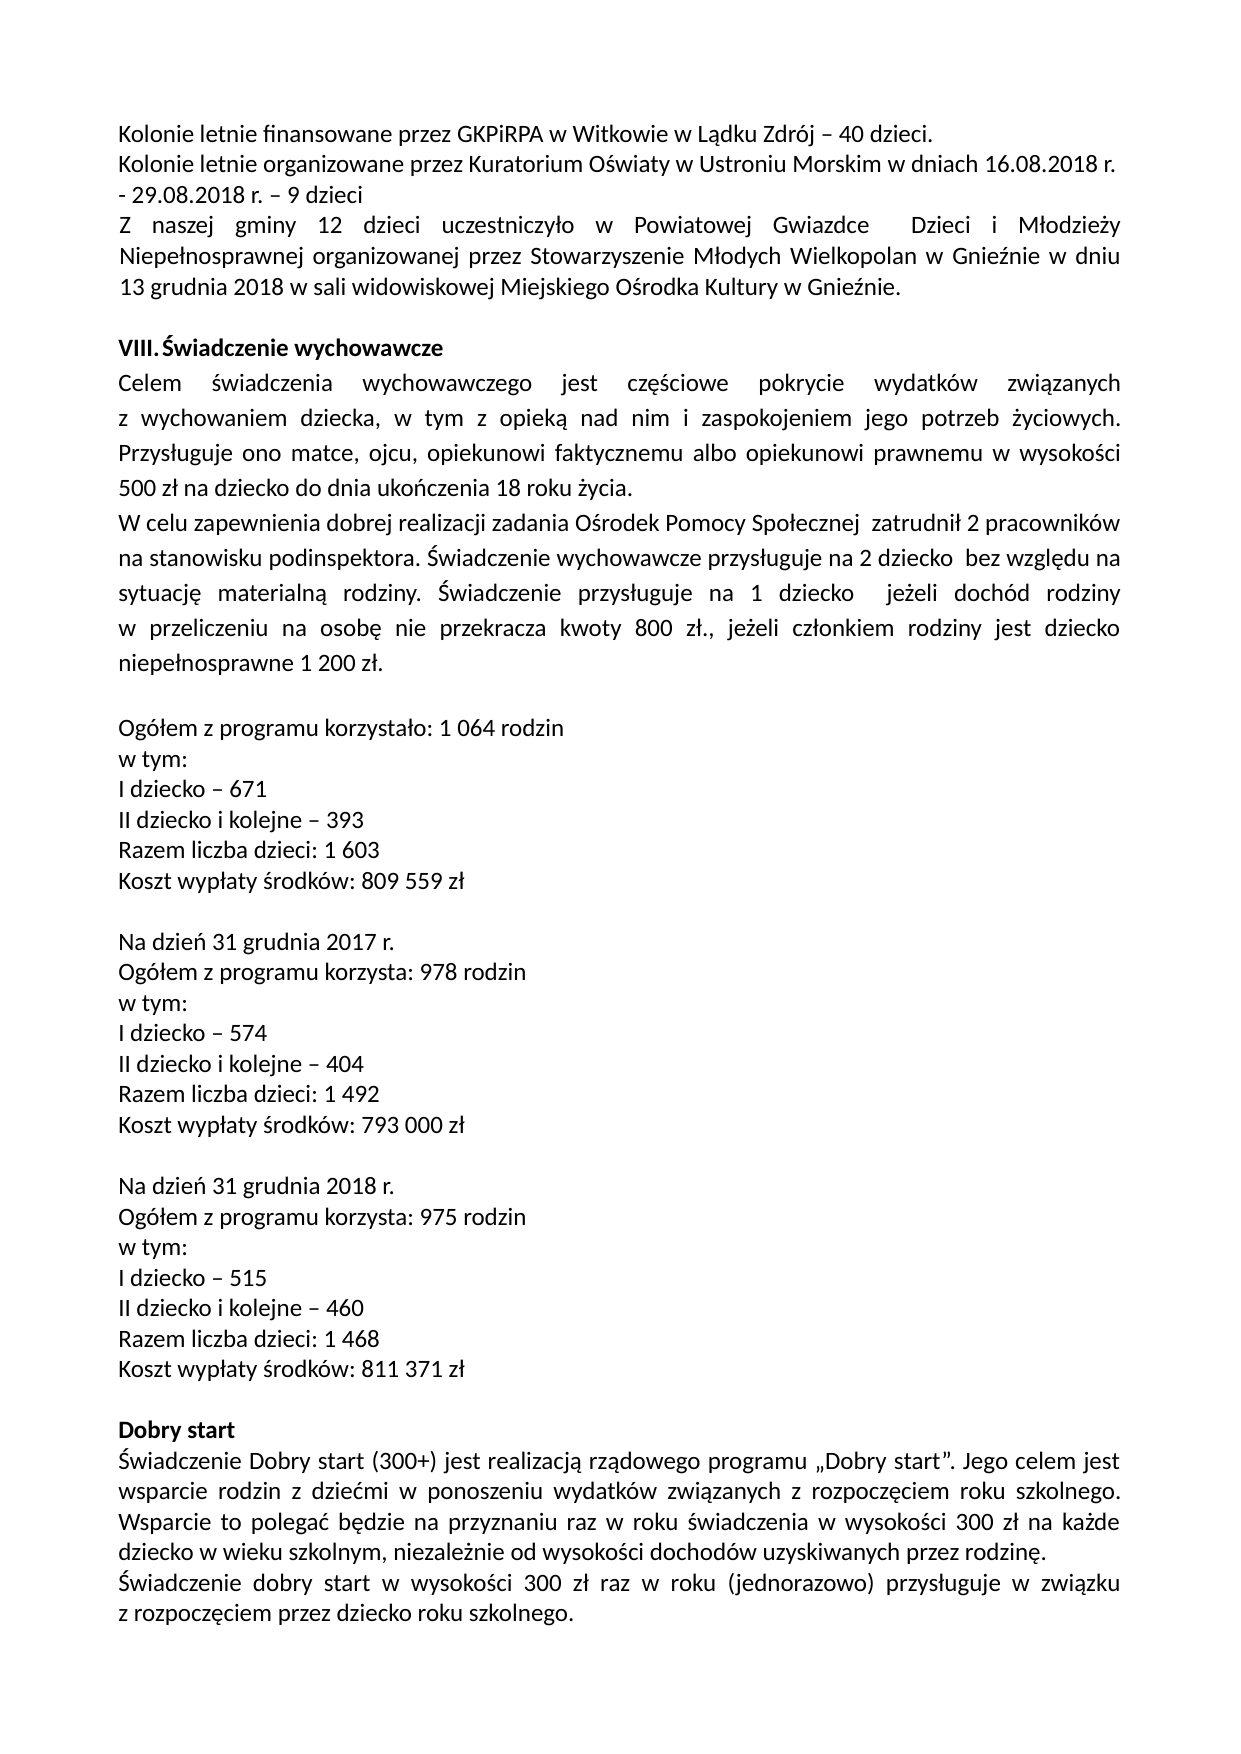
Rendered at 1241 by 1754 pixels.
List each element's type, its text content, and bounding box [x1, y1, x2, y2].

text Dobry start [118, 1414, 1122, 1445]
text Kolonie letnie organizowane przez Kuratorium Oświaty w Ustroniu Morskim w dniach 16.08.2018 r. - 29.08.2018 r. – 9 dzieci [118, 149, 1122, 210]
text Kolonie letnie finansowane przez GKPiRPA w Witkowie w Lądku Zdrój – 40 dzieci. [118, 118, 1122, 149]
text VIII. Świadczenie wychowawcze [118, 332, 1122, 362]
text Świadczenie Dobry start (300+) jest realizacją rządowego programu „Dobry start”. Jego celem jest wsparcie rodzin z dziećmi w ponoszeniu wydatków związanych z rozpoczęciem roku szkolnego. Wsparcie to polegać będzie na przyznaniu raz w roku świadczenia w wysokości 300 zł na każde dziecko w wieku szkolnym, niezależnie od wysokości dochodów uzyskiwanych przez rodzinę. [118, 1445, 1122, 1567]
text Razem liczba dzieci: 1 492 [118, 1078, 1122, 1109]
text Koszt wypłaty środków: 793 000 zł [118, 1109, 1122, 1139]
text Ogółem z programu korzysta: 978 rodzin [118, 956, 1122, 987]
text W celu zapewnienia dobrej realizacji zadania Ośrodek Pomocy Społecznej zatrudnił 2 pracowników na stanowisku podinspektora. Świadczenie wychowawcze przysługuje na 2 dziecko bez względu na sytuację materialną rodziny. Świadczenie przysługuje na 1 dziecko jeżeli dochód rodziny w przeliczeniu na osobę nie przekracza kwoty 800 zł., jeżeli członkiem rodziny jest dziecko niepełnosprawne 1 200 zł. [118, 507, 1122, 677]
text II dziecko i kolejne – 404 [118, 1048, 1122, 1078]
text Z naszej gminy 12 dzieci uczestniczyło w Powiatowej Gwiazdce Dzieci i Młodzieży Niepełnosprawnej organizowanej przez Stowarzyszenie Młodych Wielkopolan w Gnieźnie w dniu 13 grudnia 2018 w sali widowiskowej Miejskiego Ośrodka Kultury w Gnieźnie. [119, 210, 1122, 301]
text Koszt wypłaty środków: 809 559 zł Na dzień 31 grudnia 2017 r. [118, 865, 1122, 956]
text I dziecko – 574 [118, 1017, 1122, 1048]
text Ogółem z programu korzystało: 1 064 rodzin w tym: I dziecko – 671 II dziecko i kolejne – 393 Razem liczba dzieci: 1 603 [118, 712, 1122, 865]
text w tym: [118, 987, 1122, 1017]
text Celem świadczenia wychowawczego jest częściowe pokrycie wydatków związanych z wychowaniem dziecka, w tym z opieką nad nim i zaspokojeniem jego potrzeb życiowych. Przysługuje ono matce, ojcu, opiekunowi faktycznemu albo opiekunowi prawnemu w wysokości 500 zł na dziecko do dnia ukończenia 18 roku życia. [118, 367, 1122, 502]
text Na dzień 31 grudnia 2018 r. Ogółem z programu korzysta: 975 rodzin w tym: I dziecko – 515 II dziecko i kolejne – 460 Razem liczba dzieci: 1 468 Koszt wypłaty środków: 811 371 zł [118, 1139, 1122, 1384]
text Świadczenie dobry start w wysokości 300 zł raz w roku (jednorazowo) przysługuje w związku z rozpoczęciem przez dziecko roku szkolnego. [118, 1567, 1122, 1628]
